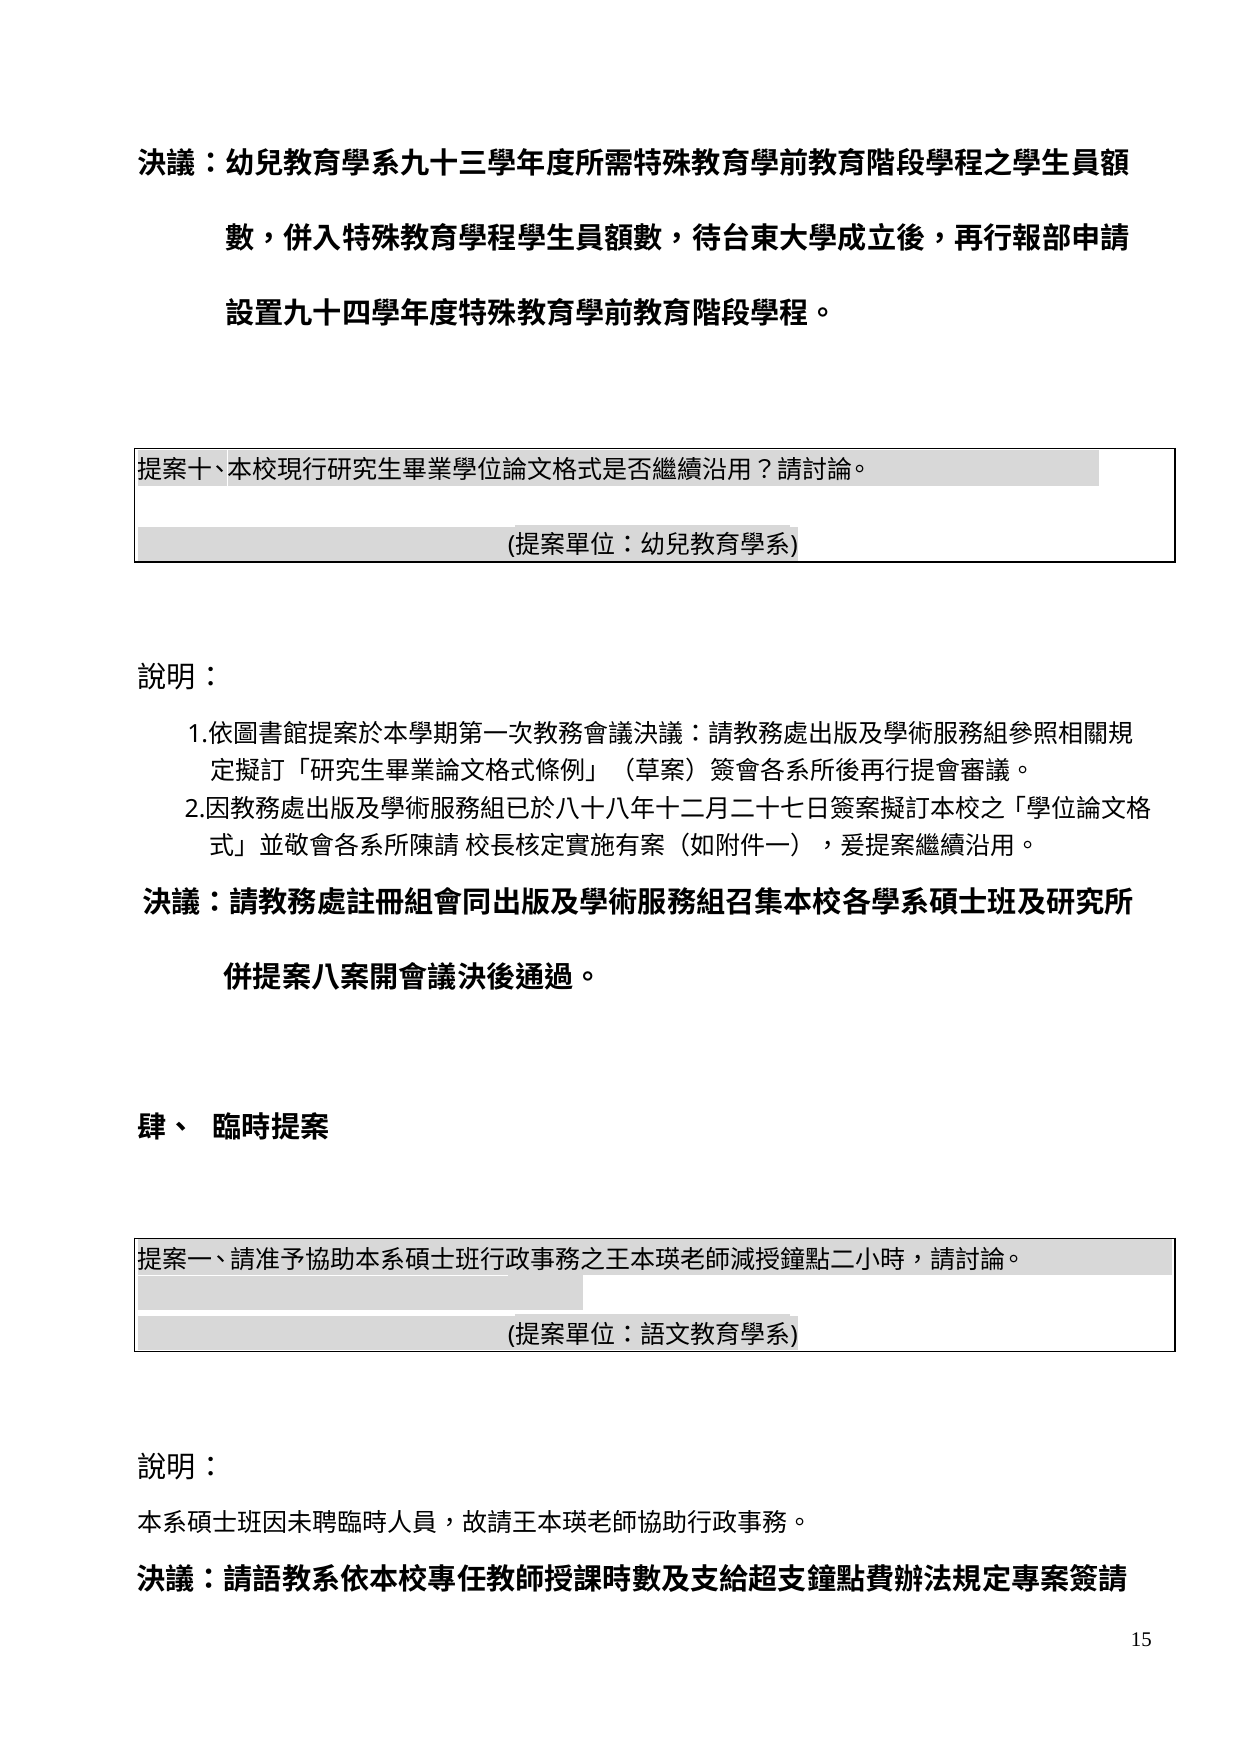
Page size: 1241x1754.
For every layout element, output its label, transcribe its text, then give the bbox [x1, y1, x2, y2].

text 說明： [137, 637, 1152, 712]
table_header 提案十、本校現行研究生畢業學位論文格式是否繼續沿用？請討論。 (提案單位：幼兒教育學系) [135, 449, 1174, 561]
text 決議：幼兒教育學系九十三學年度所需特殊教育學前教育階段學程之學生員額數，併入特殊教育學程學生員額數，待台東大學成立後，再行報部申請設置九十四學年度特殊教育學前教育階段學程。 [137, 123, 1152, 348]
text 2.因教務處出版及學術服務組已於八十八年十二月二十七日簽案擬訂本校之「學位論文格 [106, 787, 1152, 825]
table_header 提案一、請准予協助本系碩士班行政事務之王本瑛老師減授鐘點二小時，請討論。 (提案單位：語文教育學系) [135, 1239, 1174, 1351]
text 式」並敬會各系所陳請 校長核定實施有案（如附件一），爰提案繼續沿用。 [184, 825, 1152, 862]
text 說明： [137, 1427, 1152, 1502]
text 決議：請教務處註冊組會同出版及學術服務組召集本校各學系碩士班及研究所併提案八案開會議決後通過。 [142, 862, 1152, 1012]
text 1.依圖書館提案於本學期第一次教務會議決議：請教務處出版及學術服務組參照相關規定擬訂「研究生畢業論文格式條例」（草案）簽會各系所後再行提會審議。 [187, 712, 1152, 787]
text 決議：請語教系依本校專任教師授課時數及支給超支鐘點費辦法規定專案簽請 [136, 1539, 1152, 1614]
text 本系碩士班因未聘臨時人員，故請王本瑛老師協助行政事務。 [137, 1502, 1152, 1539]
list 臨時提案 [137, 1087, 1152, 1162]
